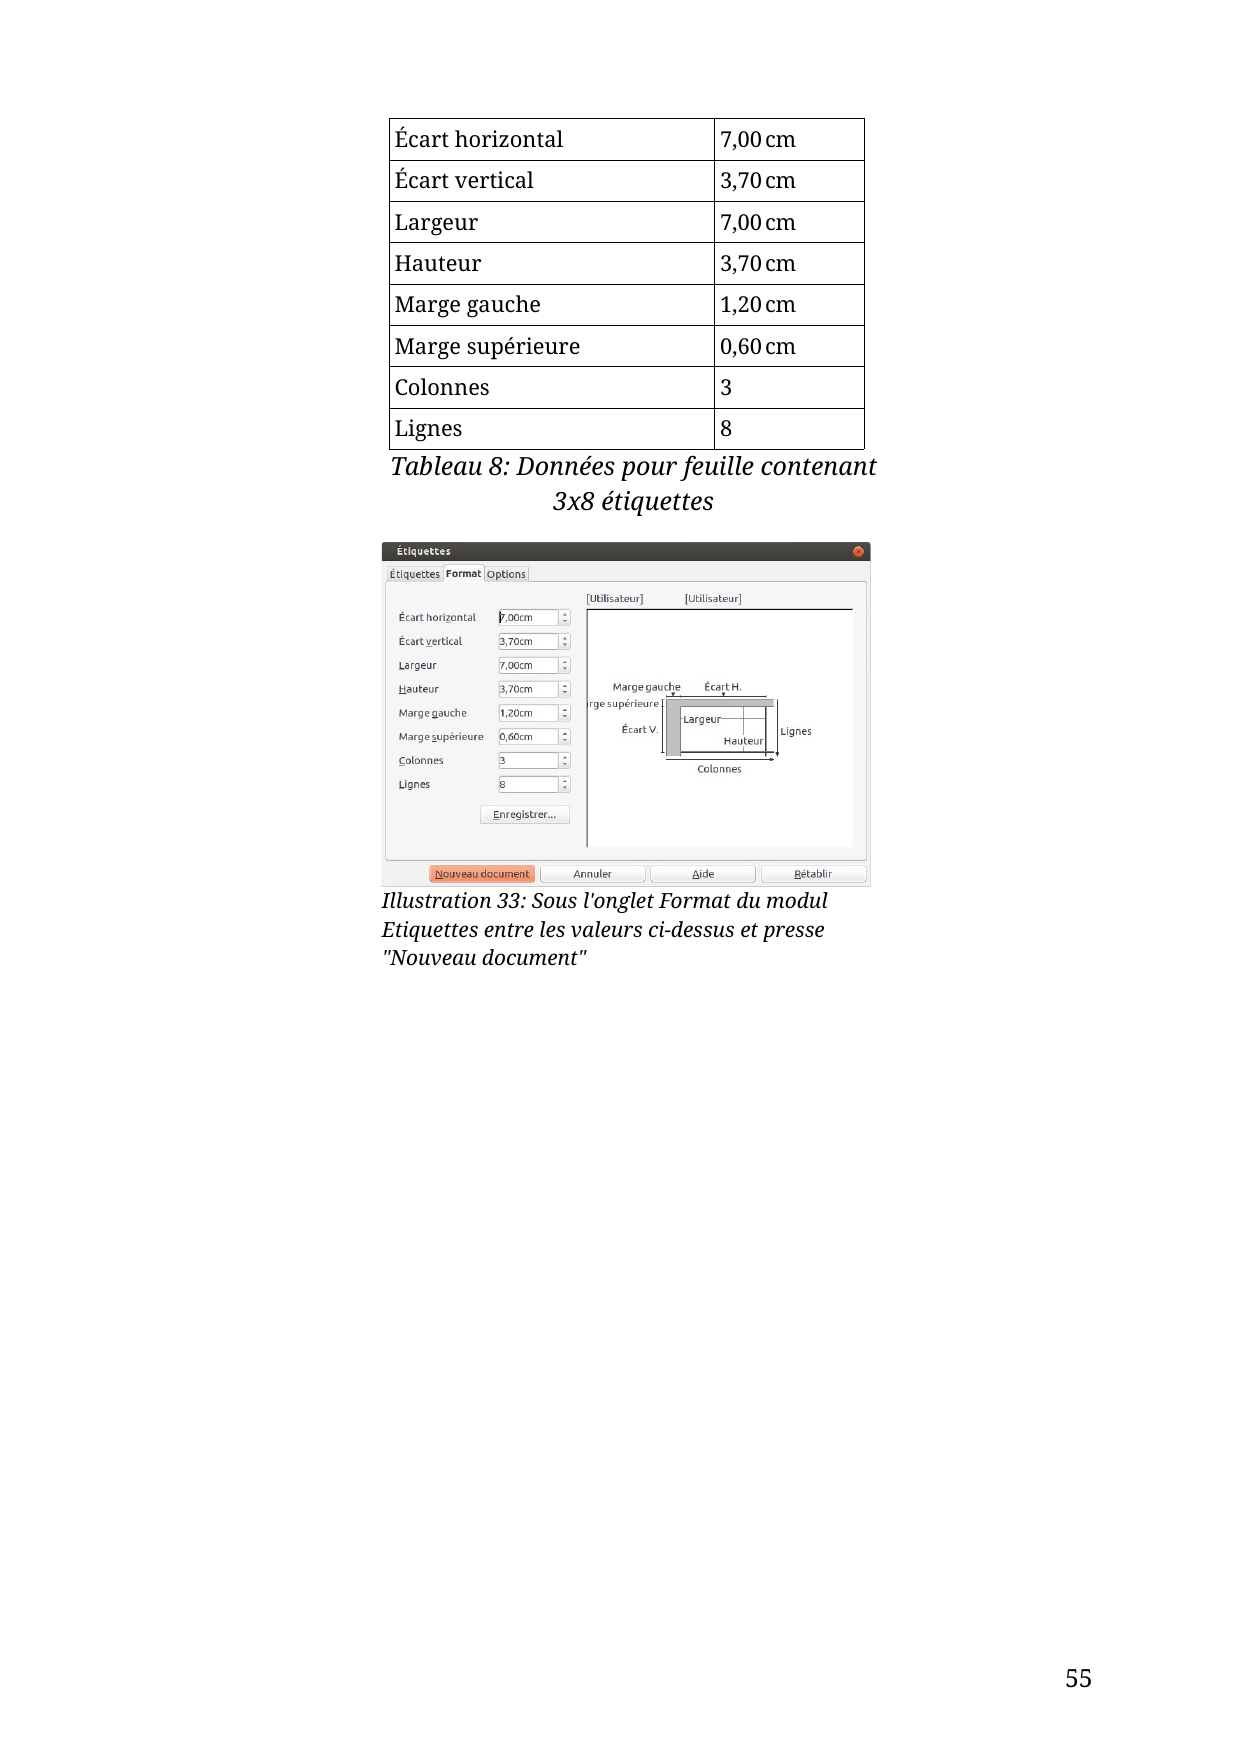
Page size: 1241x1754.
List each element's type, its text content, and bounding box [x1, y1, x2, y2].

table_cell Marge gauche [390, 285, 714, 325]
table_cell Colonnes [390, 367, 714, 408]
table_cell 7,00 cm [715, 202, 864, 242]
picture [381, 542, 871, 887]
table_cell Lignes [390, 409, 714, 449]
table_cell 8 [715, 409, 864, 449]
table_cell Écart vertical [390, 161, 714, 201]
table_cell 3 [715, 367, 864, 408]
table_cell 1,20 cm [715, 285, 864, 325]
table_cell Hauteur [390, 243, 714, 283]
table_header Écart horizontal [390, 119, 714, 159]
table_cell Marge supérieure [390, 326, 714, 366]
table_cell 3,70 cm [715, 243, 864, 283]
table_header 7,00 cm [715, 119, 864, 159]
text Illustration 33: Sous l'onglet Format du modul Etiquettes entre les valeurs ci-dessus et presse "Nouveau document" [382, 887, 870, 972]
text Tableau 8: Données pour feuille contenant 3x8 étiquettes [384, 449, 886, 517]
table_cell 0,60 cm [715, 326, 864, 366]
table_cell Largeur [390, 202, 714, 242]
table_cell 3,70 cm [715, 161, 864, 201]
